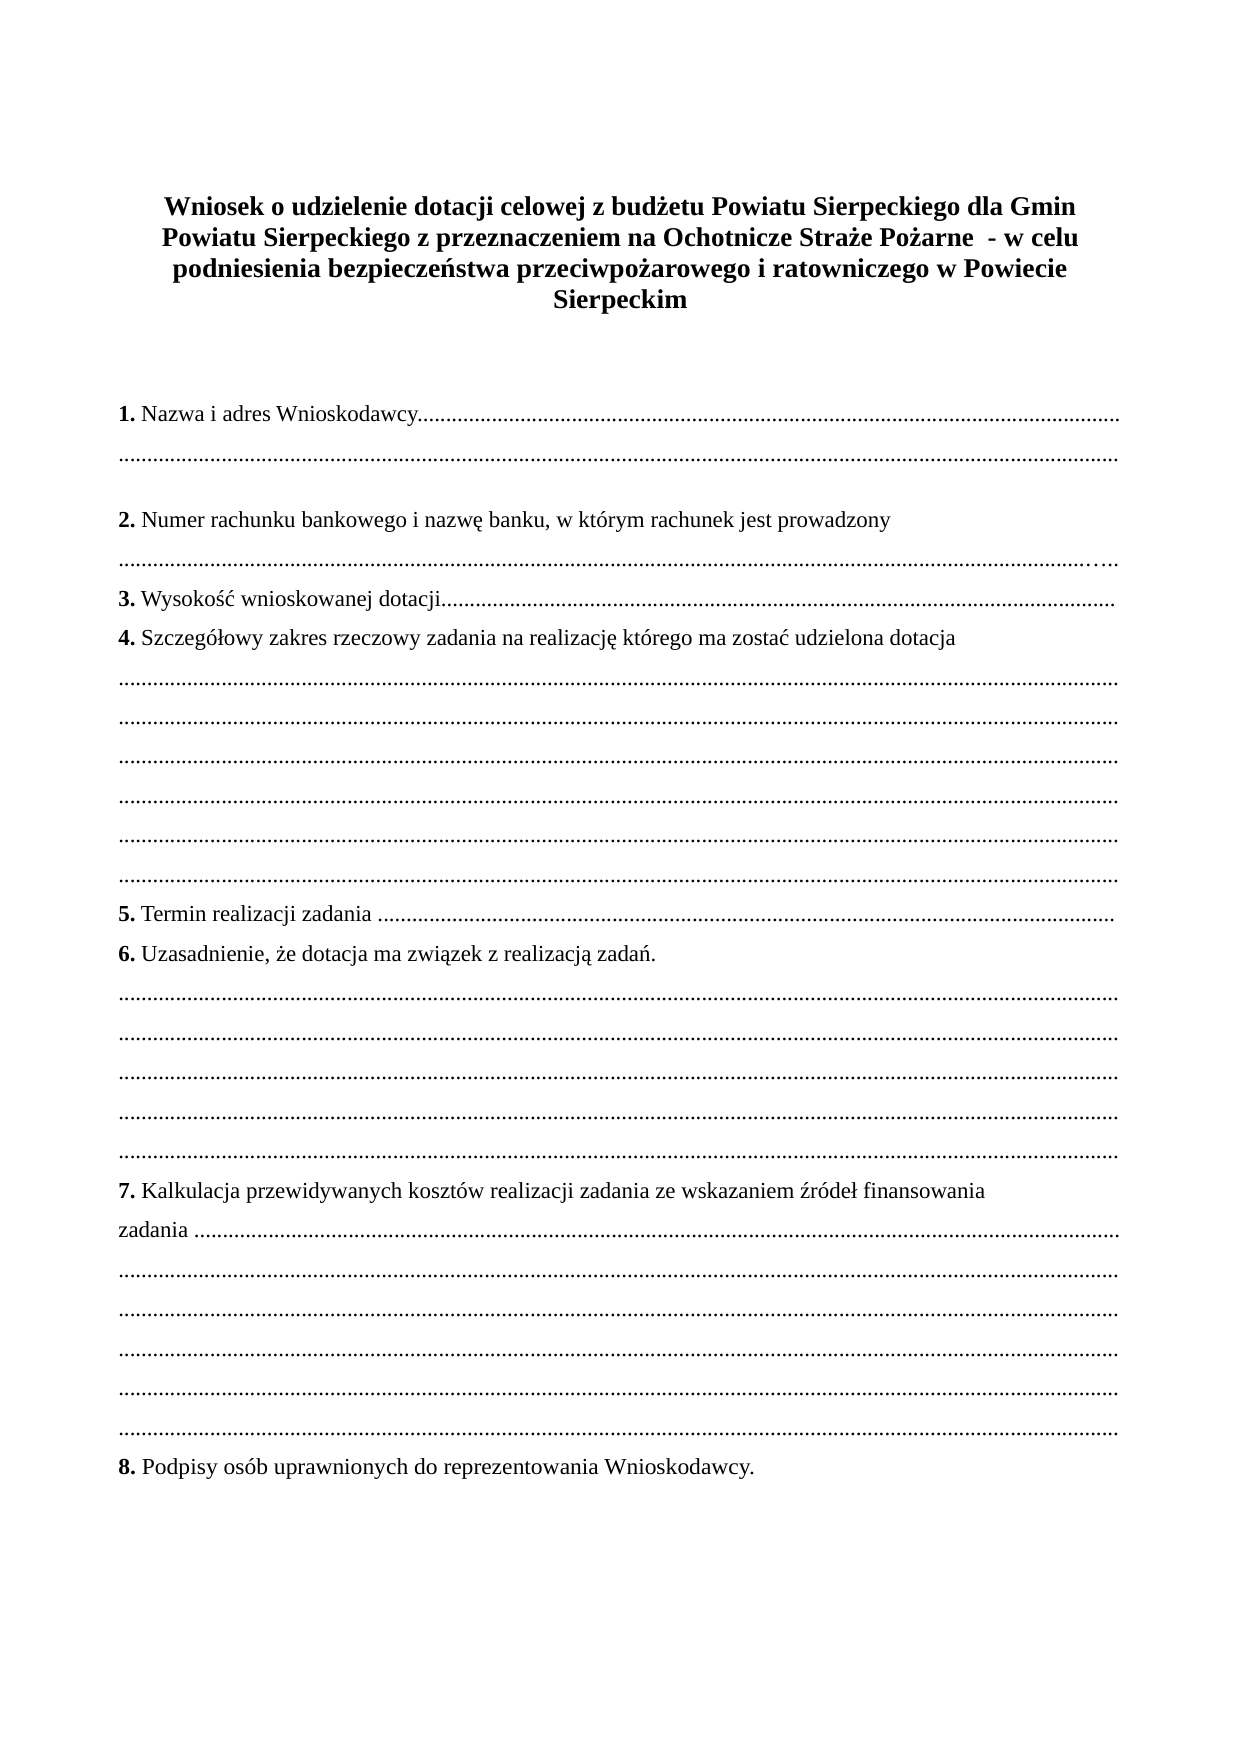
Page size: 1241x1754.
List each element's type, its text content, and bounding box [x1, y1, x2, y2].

text 6. Uzasadnienie, że dotacja ma związek z realizacją zadań. [118, 940, 1122, 966]
text 1. Nazwa i adres Wnioskodawcy........................................................................................................................... [118, 400, 1122, 427]
text 8. Podpisy osób uprawnionych do reprezentowania Wnioskodawcy. [118, 1453, 1122, 1479]
text 4. Szczegółowy zakres rzeczowy zadania na realizację którego ma zostać udzielona dotacja [118, 624, 1122, 651]
text 2. Numer rachunku bankowego i nazwę banku, w którym rachunek jest prowadzony [118, 506, 1122, 532]
text ............................................................................................................................................................................... [118, 440, 1122, 466]
text 3. Wysokość wnioskowanej dotacji...................................................................................................................... [118, 585, 1122, 611]
text Wniosek o udzielenie dotacji celowej z budżetu Powiatu Sierpeckiego dla Gmin Powiatu Sierpeckiego z przeznaczeniem na Ochotnicze Straże Pożarne - w celu podniesienia bezpieczeństwa przeciwpożarowego i ratowniczego w Powiecie Sierpeckim [118, 189, 1122, 314]
text .........................................................................................................................................................................….. [118, 545, 1122, 572]
text 5. Termin realizacji zadania ................................................................................................................................. [118, 901, 1122, 927]
text 7. Kalkulacja przewidywanych kosztów realizacji zadania ze wskazaniem źródeł finansowania zadania ............................................................................................................................................................................................................................................................................................................................................................................................................................................................................................................................................................................................................................................................................................................................................................................................................................................................................................................................................................................................................................................................................. [118, 1177, 1122, 1440]
text ........................................................................................................................................................................................................................................................................................................................................................................................................................................................................................................................................................................................................................................................................................................................................................................................................................................................................................................... [118, 979, 1122, 1164]
text .......................................................................................................................................................................................................................................................................................................................................................................................................................................................................................................................................................................................................................................................................................................................................................................................................................................................................................................................................................................................................................................................................................... [118, 664, 1122, 887]
